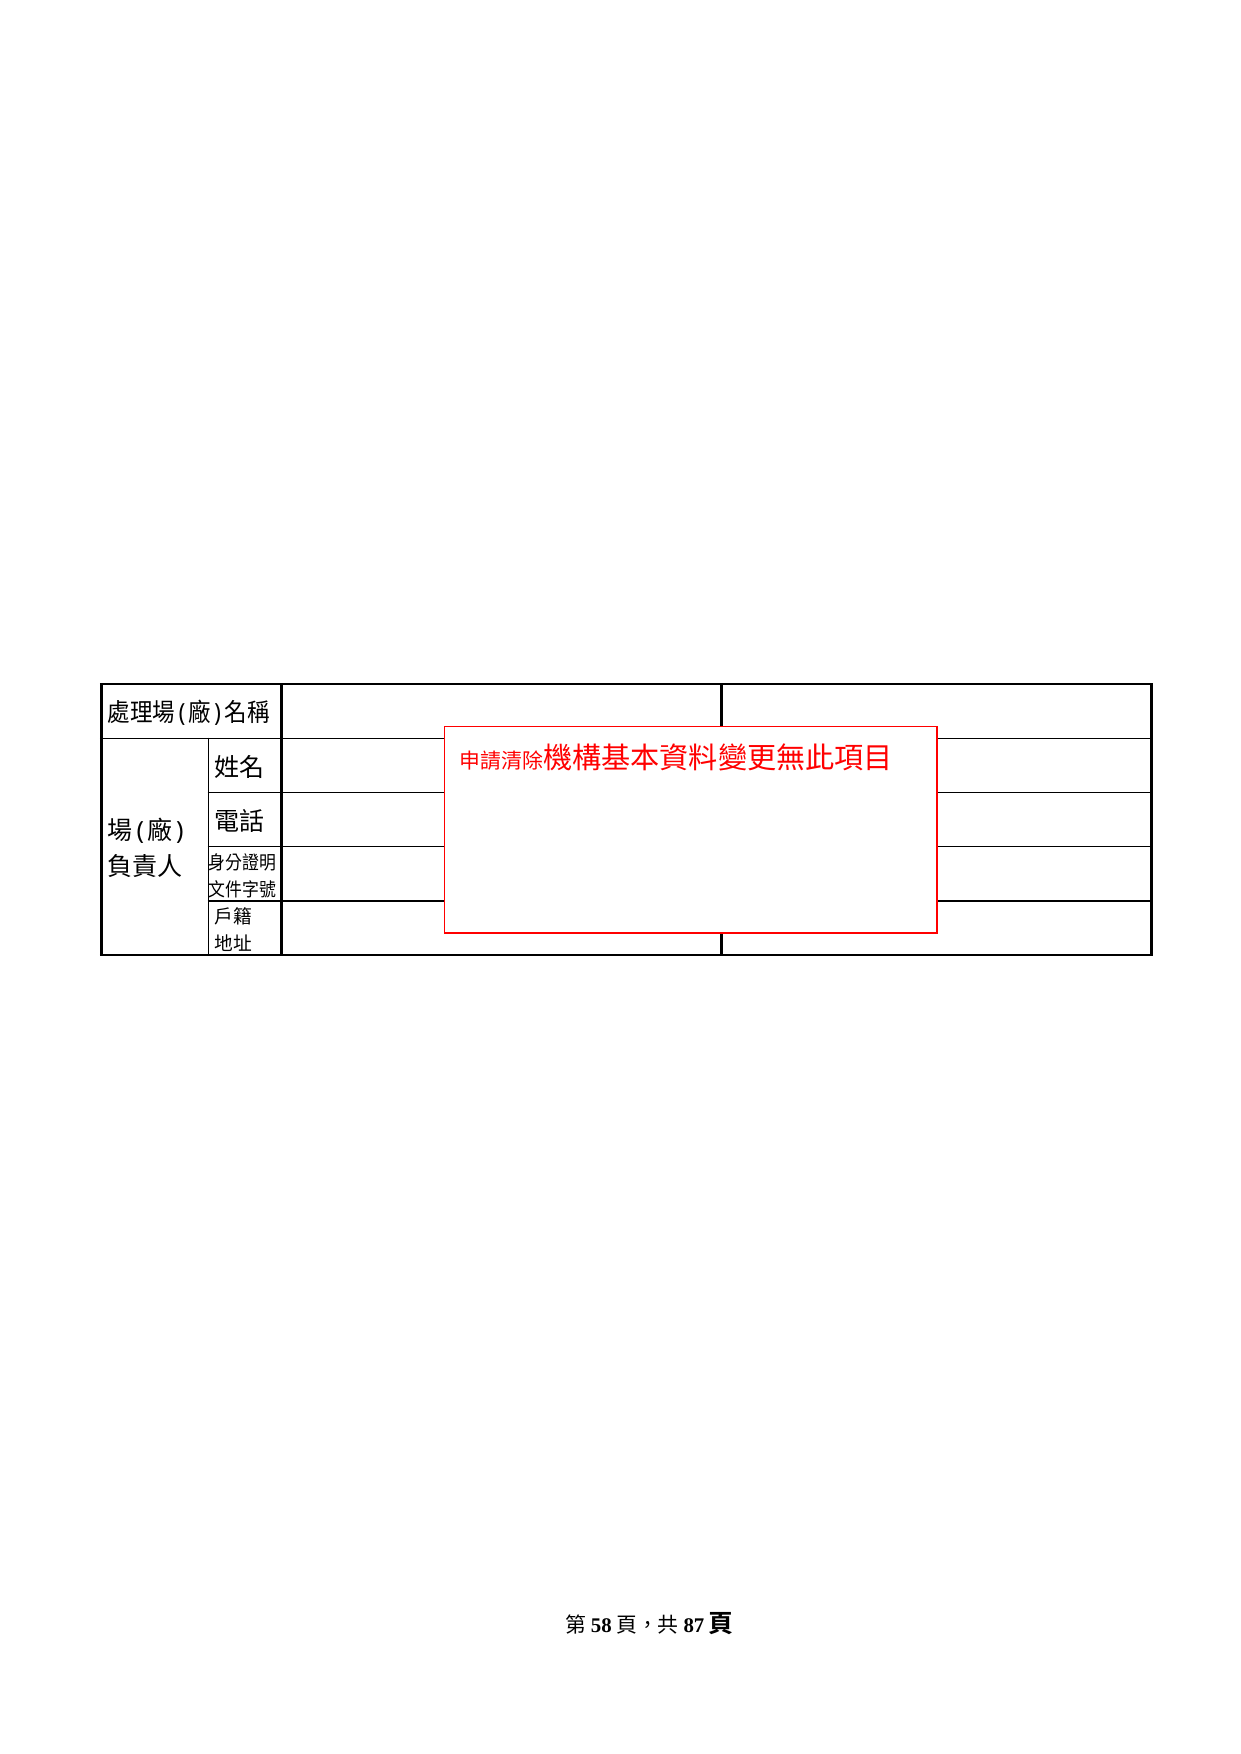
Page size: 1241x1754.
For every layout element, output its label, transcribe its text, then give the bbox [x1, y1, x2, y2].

table_cell [938, 793, 1150, 846]
table_cell 場(廠) 負責人 [103, 739, 208, 954]
table_cell [283, 847, 444, 900]
table_cell 戶籍 地址 [209, 902, 280, 954]
table_cell [283, 685, 720, 737]
table_cell 電話 [209, 793, 280, 846]
table_cell [283, 902, 720, 954]
table_cell [723, 902, 1150, 954]
table_cell 處理場(廠)名稱 [103, 685, 280, 737]
table_cell [283, 793, 444, 846]
table_cell [723, 685, 1150, 737]
table_cell [938, 739, 1150, 792]
table_cell 身分證明文件字號 [209, 847, 280, 900]
table_cell 姓名 [209, 739, 280, 792]
table_cell [938, 847, 1150, 900]
table_cell [283, 739, 444, 792]
